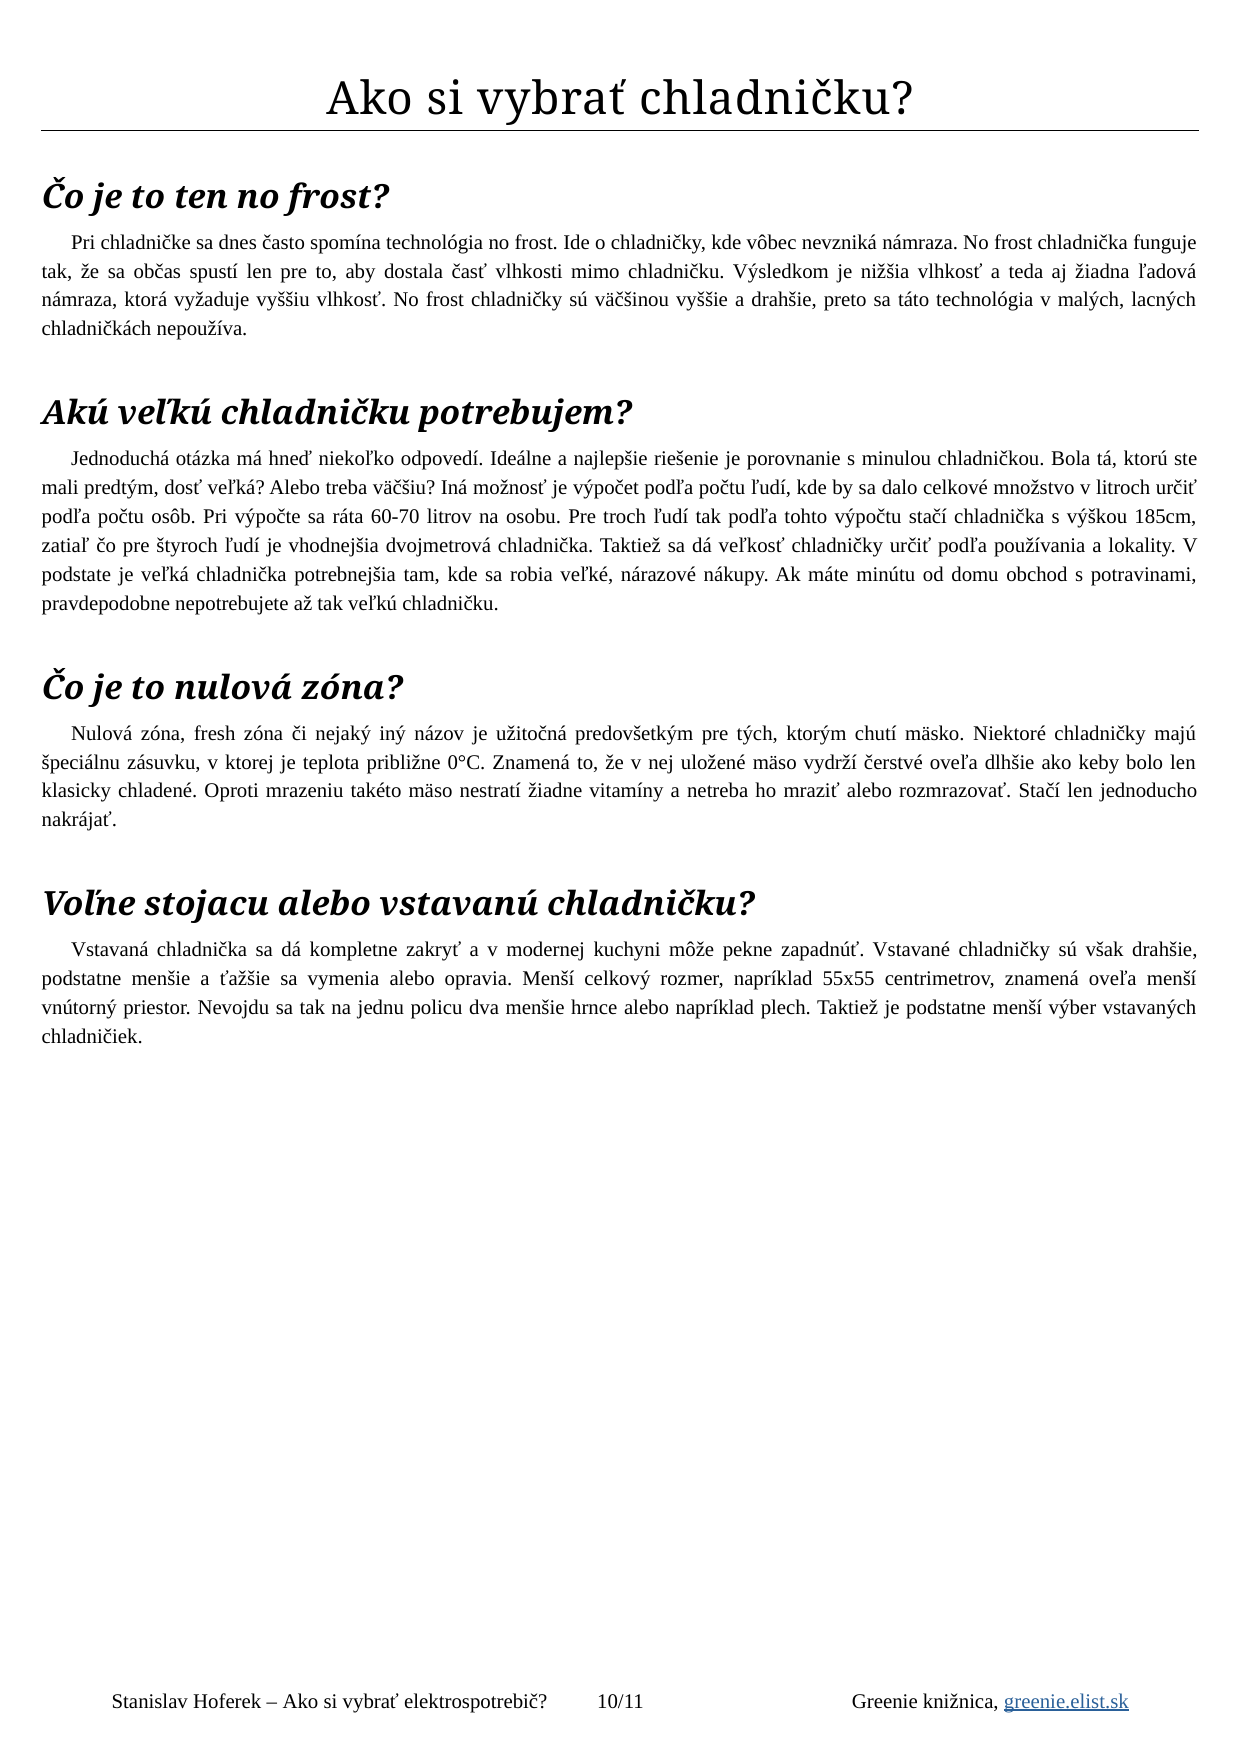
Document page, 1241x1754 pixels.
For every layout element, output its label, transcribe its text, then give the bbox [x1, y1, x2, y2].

subtitle Čo je to ten no frost? [41, 172, 1199, 218]
subtitle Akú veľkú chladničku potrebujem? [41, 389, 1199, 434]
text Vstavaná chladnička sa dá kompletne zakryť a v modernej kuchyni môže pekne zapadnúť. Vstavané chladničky sú však drahšie, podstatne menšie a ťažšie sa vymenia alebo opravia. Menší celkový rozmer, napríklad 55x55 centrimetrov, znamená oveľa menší vnútorný priestor. Nevojdu sa tak na jednu policu dva menšie hrnce alebo napríklad plech. Taktiež je podstatne menší výber vstavaných chladničiek. [41, 937, 1199, 1048]
text Pri chladničke sa dnes často spomína technológia no frost. Ide o chladničky, kde vôbec nevzniká námraza. No frost chladnička funguje tak, že sa občas spustí len pre to, aby dostala časť vlhkosti mimo chladničku. Výsledkom je nižšia vlhkosť a teda aj žiadna ľadová námraza, ktorá vyžaduje vyššiu vlhkosť. No frost chladničky sú väčšinou vyššie a drahšie, preto sa táto technológia v malých, lacných chladničkách nepoužíva. [41, 230, 1199, 340]
subtitle Ako si vybrať chladničku? [41, 62, 1199, 130]
subtitle Čo je to nulová zóna? [41, 663, 1199, 709]
text Jednoduchá otázka má hneď niekoľko odpovedí. Ideálne a najlepšie riešenie je porovnanie s minulou chladničkou. Bola tá, ktorú ste mali predtým, dosť veľká? Alebo treba väčšiu? Iná možnosť je výpočet podľa počtu ľudí, kde by sa dalo celkové množstvo v litroch určiť podľa počtu osôb. Pri výpočte sa ráta 60-70 litrov na osobu. Pre troch ľudí tak podľa tohto výpočtu stačí chladnička s výškou 185cm, zatiaľ čo pre štyroch ľudí je vhodnejšia dvojmetrová chladnička. Taktiež sa dá veľkosť chladničky určiť podľa používania a lokality. V podstate je veľká chladnička potrebnejšia tam, kde sa robia veľké, nárazové nákupy. Ak máte minútu od domu obchod s potravinami, pravdepodobne nepotrebujete až tak veľkú chladničku. [41, 446, 1199, 615]
text Nulová zóna, fresh zóna či nejaký iný názov je užitočná predovšetkým pre tých, ktorým chutí mäsko. Niektoré chladničky majú špeciálnu zásuvku, v ktorej je teplota približne 0°C. Znamená to, že v nej uložené mäso vydrží čerstvé oveľa dlhšie ako keby bolo len klasicky chladené. Oproti mrazeniu takéto mäso nestratí žiadne vitamíny a netreba ho mraziť alebo rozmrazovať. Stačí len jednoducho nakrájať. [41, 721, 1199, 831]
subtitle Voľne stojacu alebo vstavanú chladničku? [41, 880, 1199, 926]
